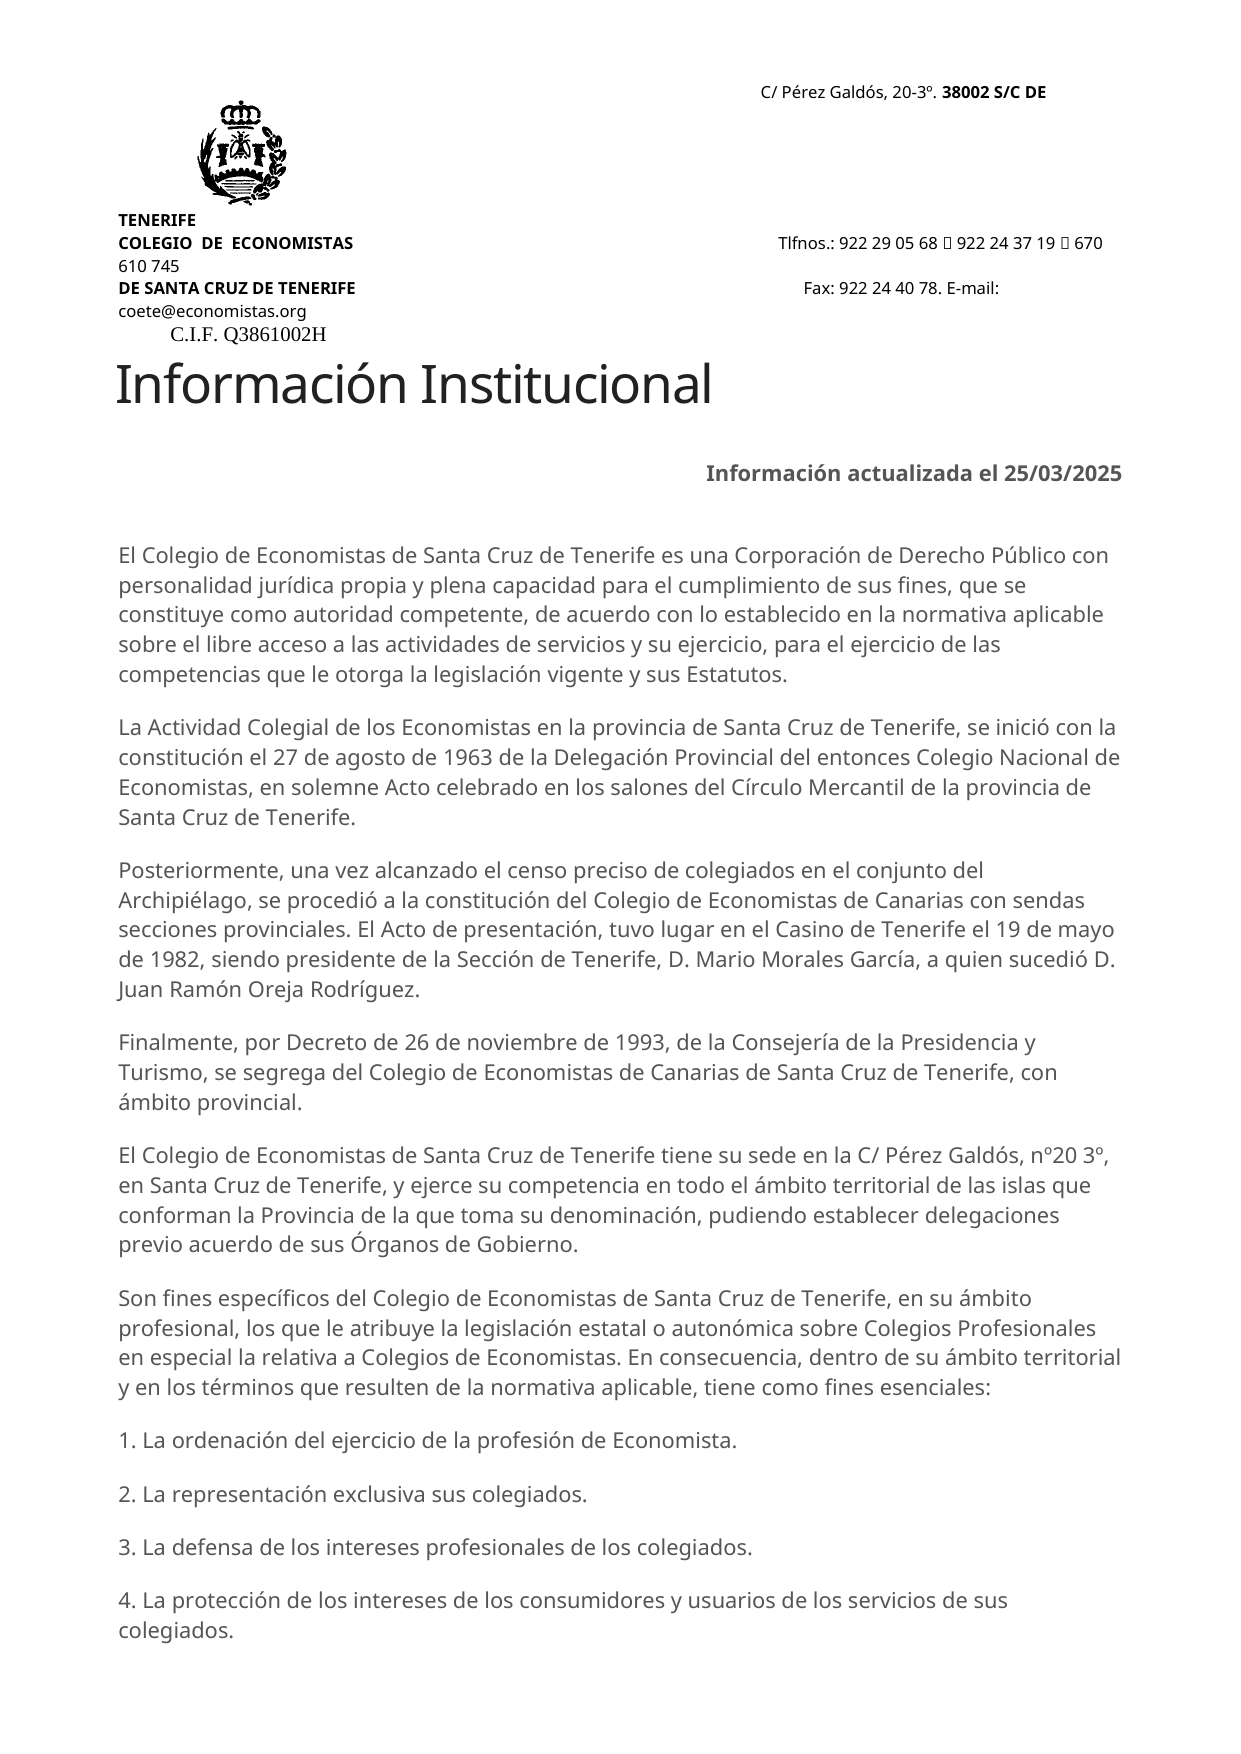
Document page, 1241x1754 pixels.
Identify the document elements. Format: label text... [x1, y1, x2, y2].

text 2. La representación exclusiva sus colegiados. [118, 1478, 1122, 1508]
text El Colegio de Economistas de Santa Cruz de Tenerife es una Corporación de Derecho Público con personalidad jurídica propia y plena capacidad para el cumplimiento de sus fines, que se constituye como autoridad competente, de acuerdo con lo establecido en la normativa aplicable sobre el libre acceso a las actividades de servicios y su ejercicio, para el ejercicio de las competencias que le otorga la legislación vigente y sus Estatutos. [118, 540, 1122, 689]
text 1. La ordenación del ejercicio de la profesión de Economista. [118, 1425, 1122, 1455]
text Son fines específicos del Colegio de Economistas de Santa Cruz de Tenerife, en su ámbito profesional, los que le atribuye la legislación estatal o autonómica sobre Colegios Profesionales en especial la relativa a Colegios de Economistas. En consecuencia, dentro de su ámbito territorial y en los términos que resulten de la normativa aplicable, tiene como fines esenciales: [118, 1283, 1122, 1402]
text Información actualizada el 25/03/2025 [118, 458, 1122, 488]
text 4. La protección de los intereses de los consumidores y usuarios de los servicios de sus colegiados. [118, 1585, 1122, 1644]
text Posteriormente, una vez alcanzado el censo preciso de colegiados en el conjunto del Archipiélago, se procedió a la constitución del Colegio de Economistas de Canarias con sendas secciones provinciales. El Acto de presentación, tuvo lugar en el Casino de Tenerife el 19 de mayo de 1982, siendo presidente de la Sección de Tenerife, D. Mario Morales García, a quien sucedió D. Juan Ramón Oreja Rodríguez. [118, 855, 1122, 1004]
text La Actividad Colegial de los Economistas en la provincia de Santa Cruz de Tenerife, se inició con la constitución el 27 de agosto de 1963 de la Delegación Provincial del entonces Colegio Nacional de Economistas, en solemne Acto celebrado en los salones del Círculo Mercantil de la provincia de Santa Cruz de Tenerife. [118, 712, 1122, 831]
subtitle Información Institucional [115, 346, 1122, 419]
text Finalmente, por Decreto de 26 de noviembre de 1993, de la Consejería de la Presidencia y Turismo, se segrega del Colegio de Economistas de Canarias de Santa Cruz de Tenerife, con ámbito provincial. [118, 1027, 1122, 1117]
text 3. La defensa de los intereses profesionales de los colegiados. [118, 1532, 1122, 1562]
text El Colegio de Economistas de Santa Cruz de Tenerife tiene su sede en la C/ Pérez Galdós, nº20 3º, en Santa Cruz de Tenerife, y ejerce su competencia en todo el ámbito territorial de las islas que conforman la Provincia de la que toma su denominación, pudiendo establecer delegaciones previo acuerdo de sus Órganos de Gobierno. [118, 1140, 1122, 1259]
